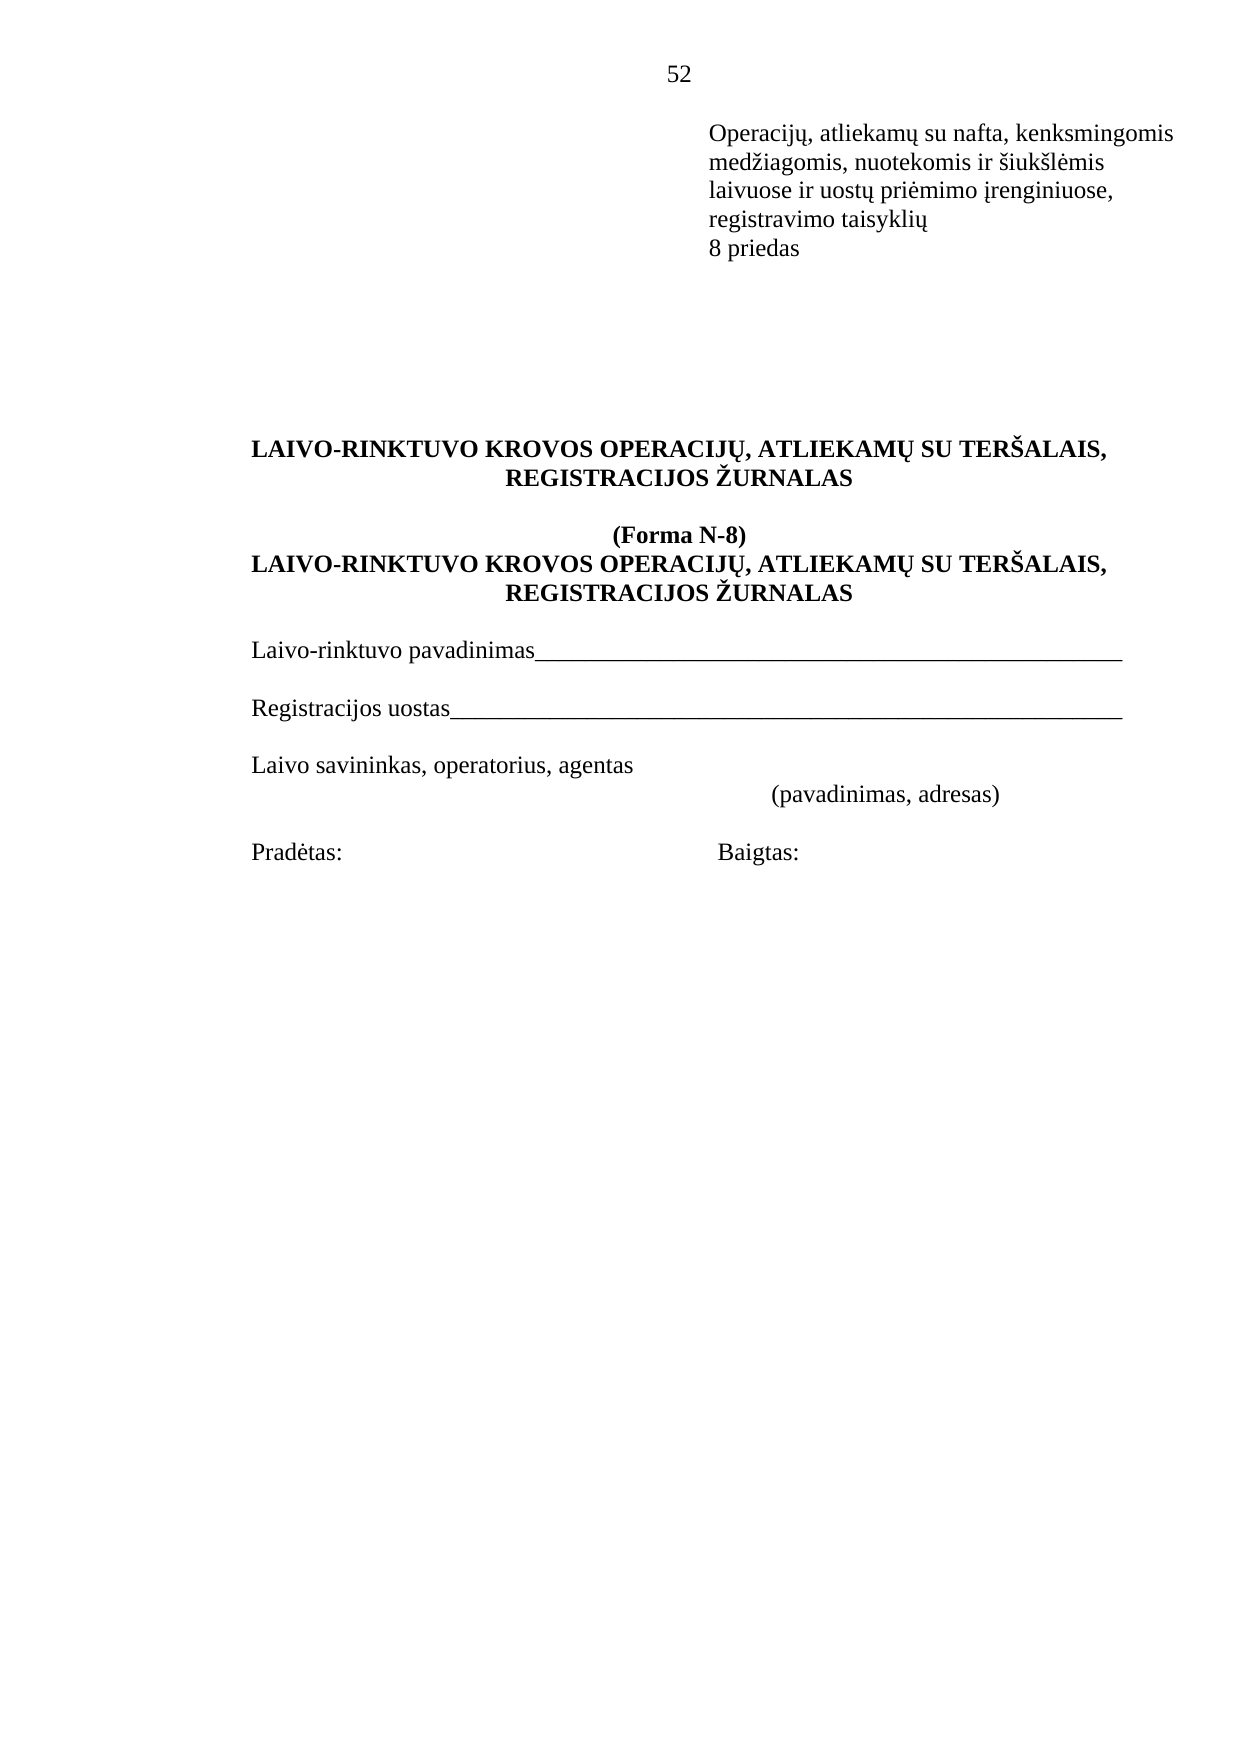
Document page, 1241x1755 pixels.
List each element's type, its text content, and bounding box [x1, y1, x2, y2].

text (Forma N-8) [177, 521, 1181, 549]
text Registracijos uostas [177, 693, 1181, 722]
text Pradėtas: Baigtas: [177, 837, 1181, 866]
text (pavadinimas, adresas) [177, 779, 1181, 808]
text 8 priedas [709, 233, 1181, 262]
text LAIVO-RINKTUVO KROVOS OPERACIJŲ, ATLIEKAMŲ SU TERŠALAIS, REGISTRACIJOS ŽURNALAS [177, 549, 1181, 607]
text Laivo savininkas, operatorius, agentas [177, 751, 1181, 779]
text Laivo-rinktuvo pavadinimas [177, 636, 1181, 664]
text LAIVO-RINKTUVO KROVOS OPERACIJŲ, ATLIEKAMŲ SU TERŠALAIS, REGISTRACIJOS ŽURNALAS [177, 434, 1181, 492]
text Operacijų, atliekamų su nafta, kenksmingomis medžiagomis, nuotekomis ir šiukšlėmis laivuose ir uostų priėmimo įrenginiuose, registravimo taisyklių [709, 118, 1181, 233]
